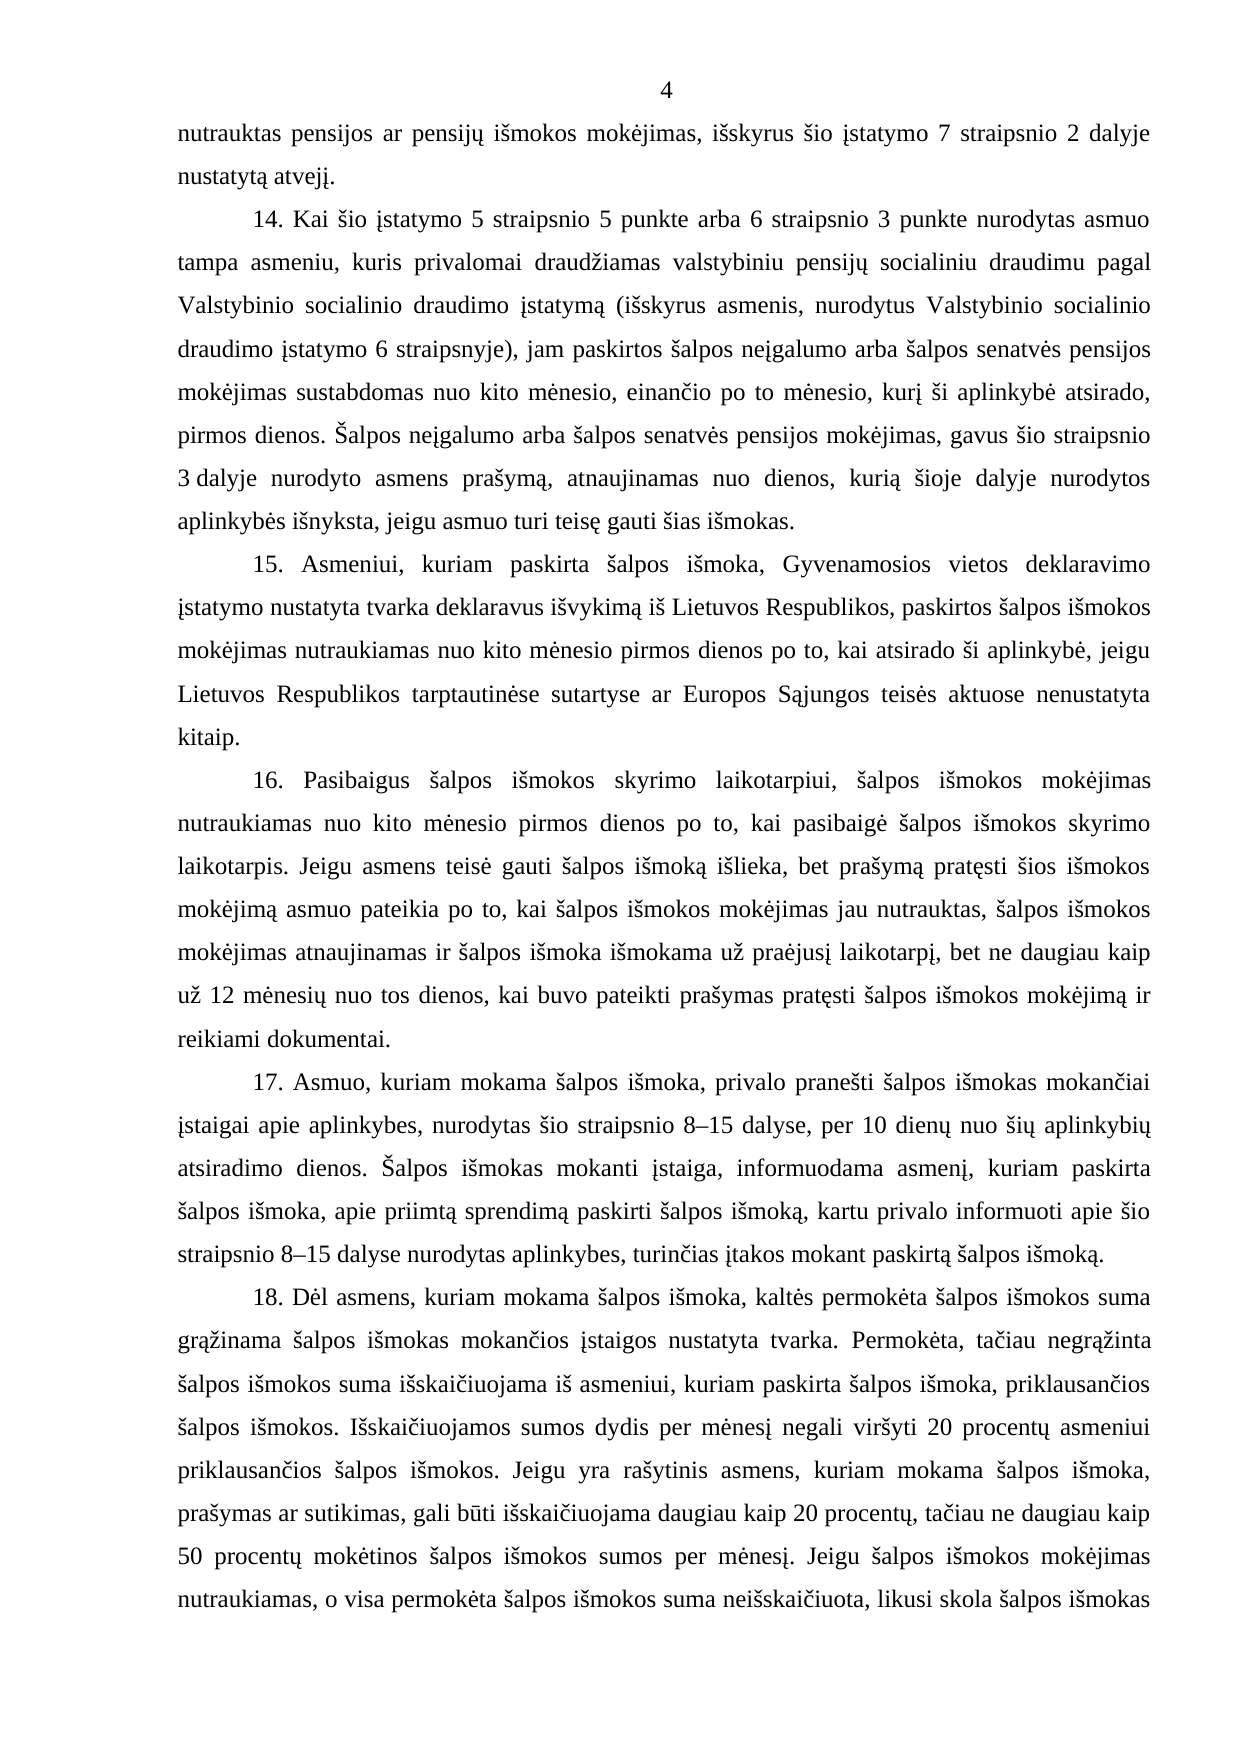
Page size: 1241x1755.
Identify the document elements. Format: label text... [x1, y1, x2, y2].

text 15. Asmeniui, kuriam paskirta šalpos išmoka, Gyvenamosios vietos deklaravimo įstatymo nustatyta tvarka deklaravus išvykimą iš Lietuvos Respublikos, paskirtos šalpos išmokos mokėjimas nutraukiamas nuo kito mėnesio pirmos dienos po to, kai atsirado ši aplinkybė, jeigu Lietuvos Respublikos tarptautinėse sutartyse ar Europos Sąjungos teisės aktuose nenustatyta kitaip. [177, 549, 1152, 751]
text nutrauktas pensijos ar pensijų išmokos mokėjimas, išskyrus šio įstatymo 7 straipsnio 2 dalyje nustatytą atvejį. [177, 118, 1152, 190]
text 18. Dėl asmens, kuriam mokama šalpos išmoka, kaltės permokėta šalpos išmokos suma grąžinama šalpos išmokas mokančios įstaigos nustatyta tvarka. Permokėta, tačiau negrąžinta šalpos išmokos suma išskaičiuojama iš asmeniui, kuriam paskirta šalpos išmoka, priklausančios šalpos išmokos. Išskaičiuojamos sumos dydis per mėnesį negali viršyti 20 procentų asmeniui priklausančios šalpos išmokos. Jeigu yra rašytinis asmens, kuriam mokama šalpos išmoka, prašymas ar sutikimas, gali būti išskaičiuojama daugiau kaip 20 procentų, tačiau ne daugiau kaip 50 procentų mokėtinos šalpos išmokos sumos per mėnesį. Jeigu šalpos išmokos mokėjimas nutraukiamas, o visa permokėta šalpos išmokos suma neišskaičiuota, likusi skola šalpos išmokas [177, 1282, 1152, 1613]
text 16. Pasibaigus šalpos išmokos skyrimo laikotarpiui, šalpos išmokos mokėjimas nutraukiamas nuo kito mėnesio pirmos dienos po to, kai pasibaigė šalpos išmokos skyrimo laikotarpis. Jeigu asmens teisė gauti šalpos išmoką išlieka, bet prašymą pratęsti šios išmokos mokėjimą asmuo pateikia po to, kai šalpos išmokos mokėjimas jau nutrauktas, šalpos išmokos mokėjimas atnaujinamas ir šalpos išmoka išmokama už praėjusį laikotarpį, bet ne daugiau kaip už 12 mėnesių nuo tos dienos, kai buvo pateikti prašymas pratęsti šalpos išmokos mokėjimą ir reikiami dokumentai. [177, 765, 1152, 1052]
text 14. Kai šio įstatymo 5 straipsnio 5 punkte arba 6 straipsnio 3 punkte nurodytas asmuo tampa asmeniu, kuris privalomai draudžiamas valstybiniu pensijų socialiniu draudimu pagal Valstybinio socialinio draudimo įstatymą (išskyrus asmenis, nurodytus Valstybinio socialinio draudimo įstatymo 6 straipsnyje), jam paskirtos šalpos neįgalumo arba šalpos senatvės pensijos mokėjimas sustabdomas nuo kito mėnesio, einančio po to mėnesio, kurį ši aplinkybė atsirado, pirmos dienos. Šalpos neįgalumo arba šalpos senatvės pensijos mokėjimas, gavus šio straipsnio 3 dalyje nurodyto asmens prašymą, atnaujinamas nuo dienos, kurią šioje dalyje nurodytos aplinkybės išnyksta, jeigu asmuo turi teisę gauti šias išmokas. [177, 204, 1152, 535]
text 17. Asmuo, kuriam mokama šalpos išmoka, privalo pranešti šalpos išmokas mokančiai įstaigai apie aplinkybes, nurodytas šio straipsnio 8–15 dalyse, per 10 dienų nuo šių aplinkybių atsiradimo dienos. Šalpos išmokas mokanti įstaiga, informuodama asmenį, kuriam paskirta šalpos išmoka, apie priimtą sprendimą paskirti šalpos išmoką, kartu privalo informuoti apie šio straipsnio 8–15 dalyse nurodytas aplinkybes, turinčias įtakos mokant paskirtą šalpos išmoką. [177, 1067, 1152, 1268]
